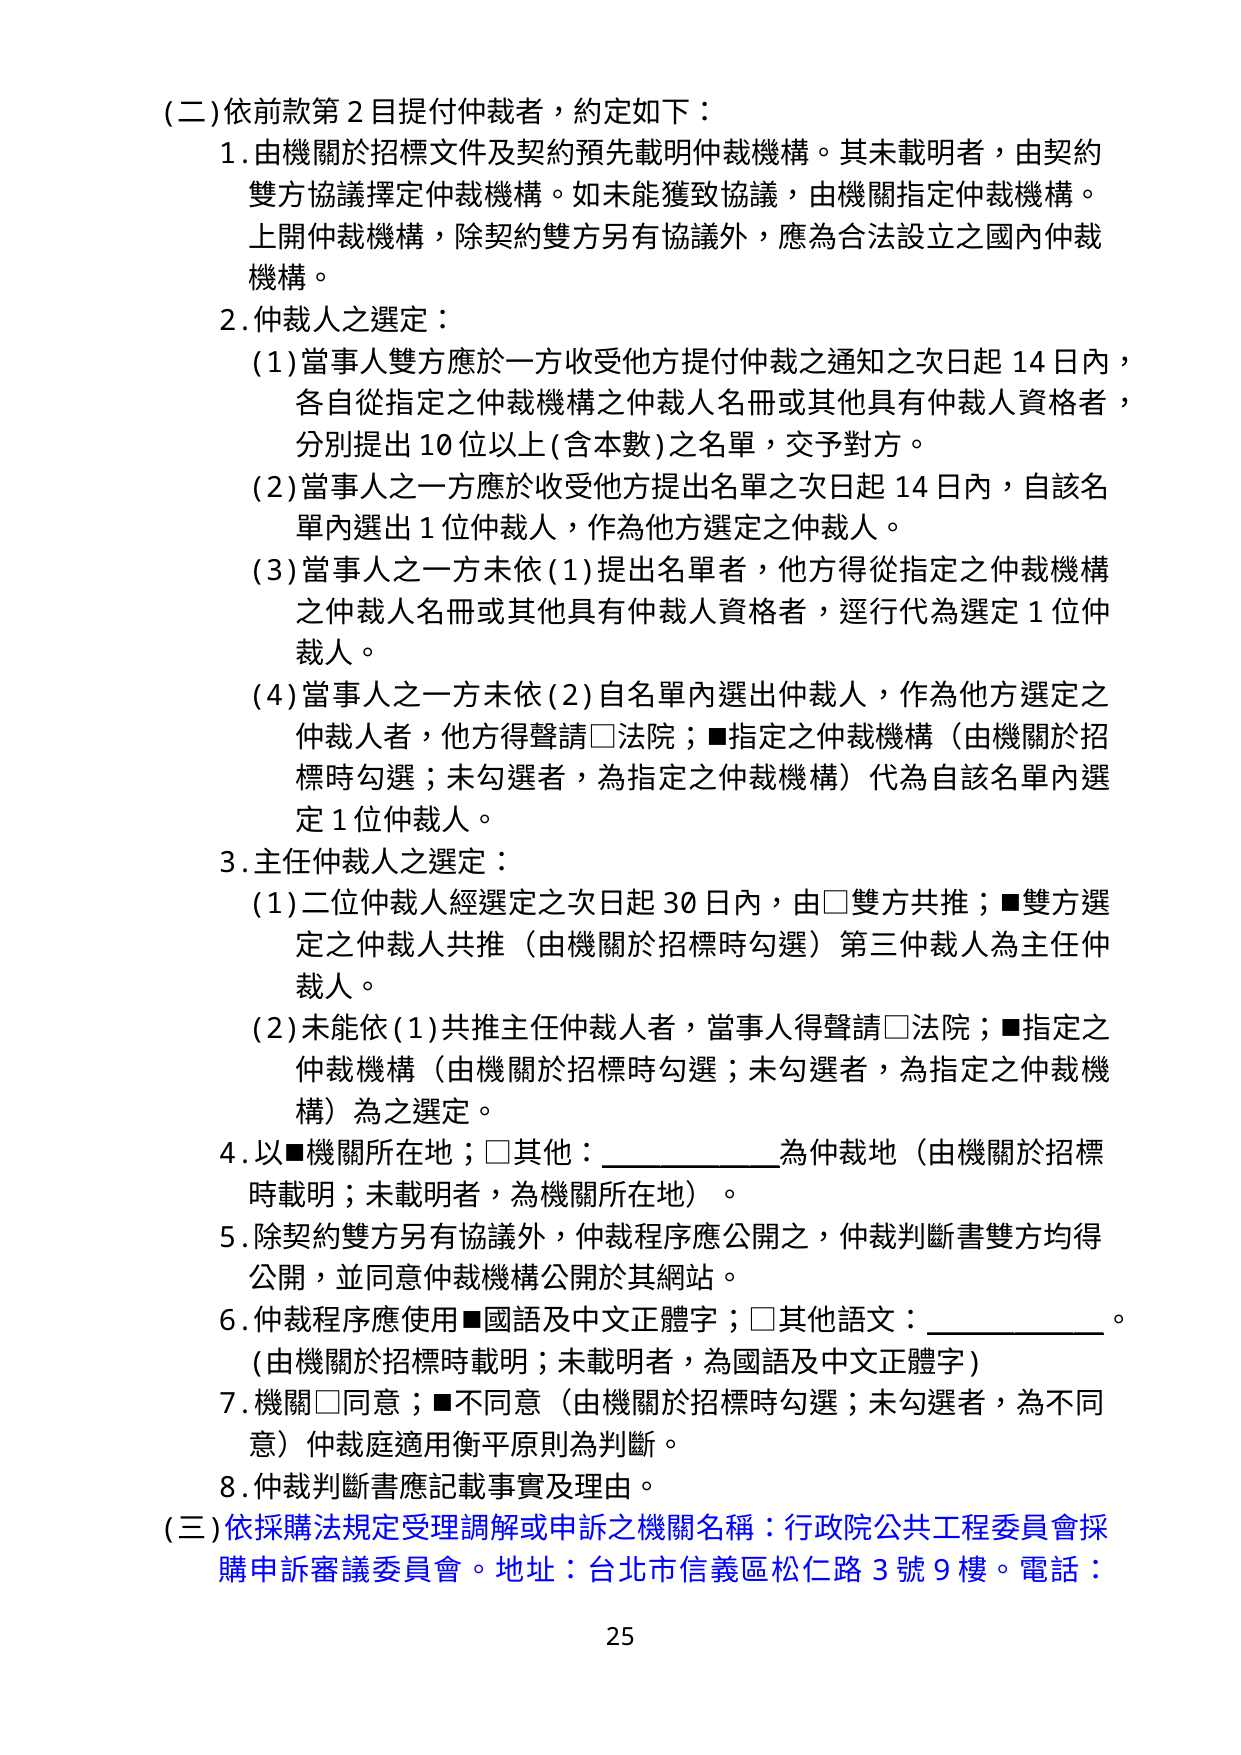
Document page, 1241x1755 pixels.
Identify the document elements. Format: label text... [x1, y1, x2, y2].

text 1.由機關於招標文件及契約預先載明仲裁機構。其未載明者，由契約雙方協議擇定仲裁機構。如未能獲致協議，由機關指定仲裁機構。上開仲裁機構，除契約雙方另有協議外，應為合法設立之國內仲裁機構。 [218, 130, 1104, 297]
text (1)二位仲裁人經選定之次日起30日內，由□雙方共推；雙方選定之仲裁人共推（由機關於招標時勾選）第三仲裁人為主任仲裁人。 [248, 880, 1110, 1005]
text 8.仲裁判斷書應記載事實及理由。 [218, 1464, 1104, 1505]
text (二)依前款第2目提付仲裁者，約定如下： [159, 89, 1110, 130]
text 6.仲裁程序應使用國語及中文正體字；□其他語文：＿＿＿＿＿＿。(由機關於招標時載明；未載明者，為國語及中文正體字) [218, 1297, 1104, 1380]
text (2)未能依(1)共推主任仲裁人者，當事人得聲請□法院；指定之仲裁機構（由機關於招標時勾選；未勾選者，為指定之仲裁機構）為之選定。 [248, 1005, 1110, 1130]
text (三)依採購法規定受理調解或申訴之機關名稱：行政院公共工程委員會採購申訴審議委員會。地址：台北市信義區松仁路3號9樓。電話： [159, 1505, 1110, 1589]
text 7.機關□同意；不同意（由機關於招標時勾選；未勾選者，為不同意）仲裁庭適用衡平原則為判斷。 [218, 1380, 1104, 1464]
text 3.主任仲裁人之選定： [218, 839, 1104, 880]
text 4.以機關所在地；□其他：＿＿＿＿＿＿為仲裁地（由機關於招標時載明；未載明者，為機關所在地）。 [218, 1130, 1104, 1214]
text (2)當事人之一方應於收受他方提出名單之次日起14日內，自該名單內選出1位仲裁人，作為他方選定之仲裁人。 [248, 464, 1110, 547]
text (1)當事人雙方應於一方收受他方提付仲裁之通知之次日起14日內，各自從指定之仲裁機構之仲裁人名冊或其他具有仲裁人資格者，分別提出10位以上(含本數)之名單，交予對方。 [248, 339, 1110, 464]
text (4)當事人之一方未依(2)自名單內選出仲裁人，作為他方選定之仲裁人者，他方得聲請□法院；指定之仲裁機構（由機關於招標時勾選；未勾選者，為指定之仲裁機構）代為自該名單內選定1位仲裁人。 [248, 672, 1110, 839]
text 5.除契約雙方另有協議外，仲裁程序應公開之，仲裁判斷書雙方均得公開，並同意仲裁機構公開於其網站。 [218, 1214, 1104, 1297]
text (3)當事人之一方未依(1)提出名單者，他方得從指定之仲裁機構之仲裁人名冊或其他具有仲裁人資格者，逕行代為選定1位仲裁人。 [248, 547, 1110, 672]
text 2.仲裁人之選定： [218, 297, 1104, 339]
